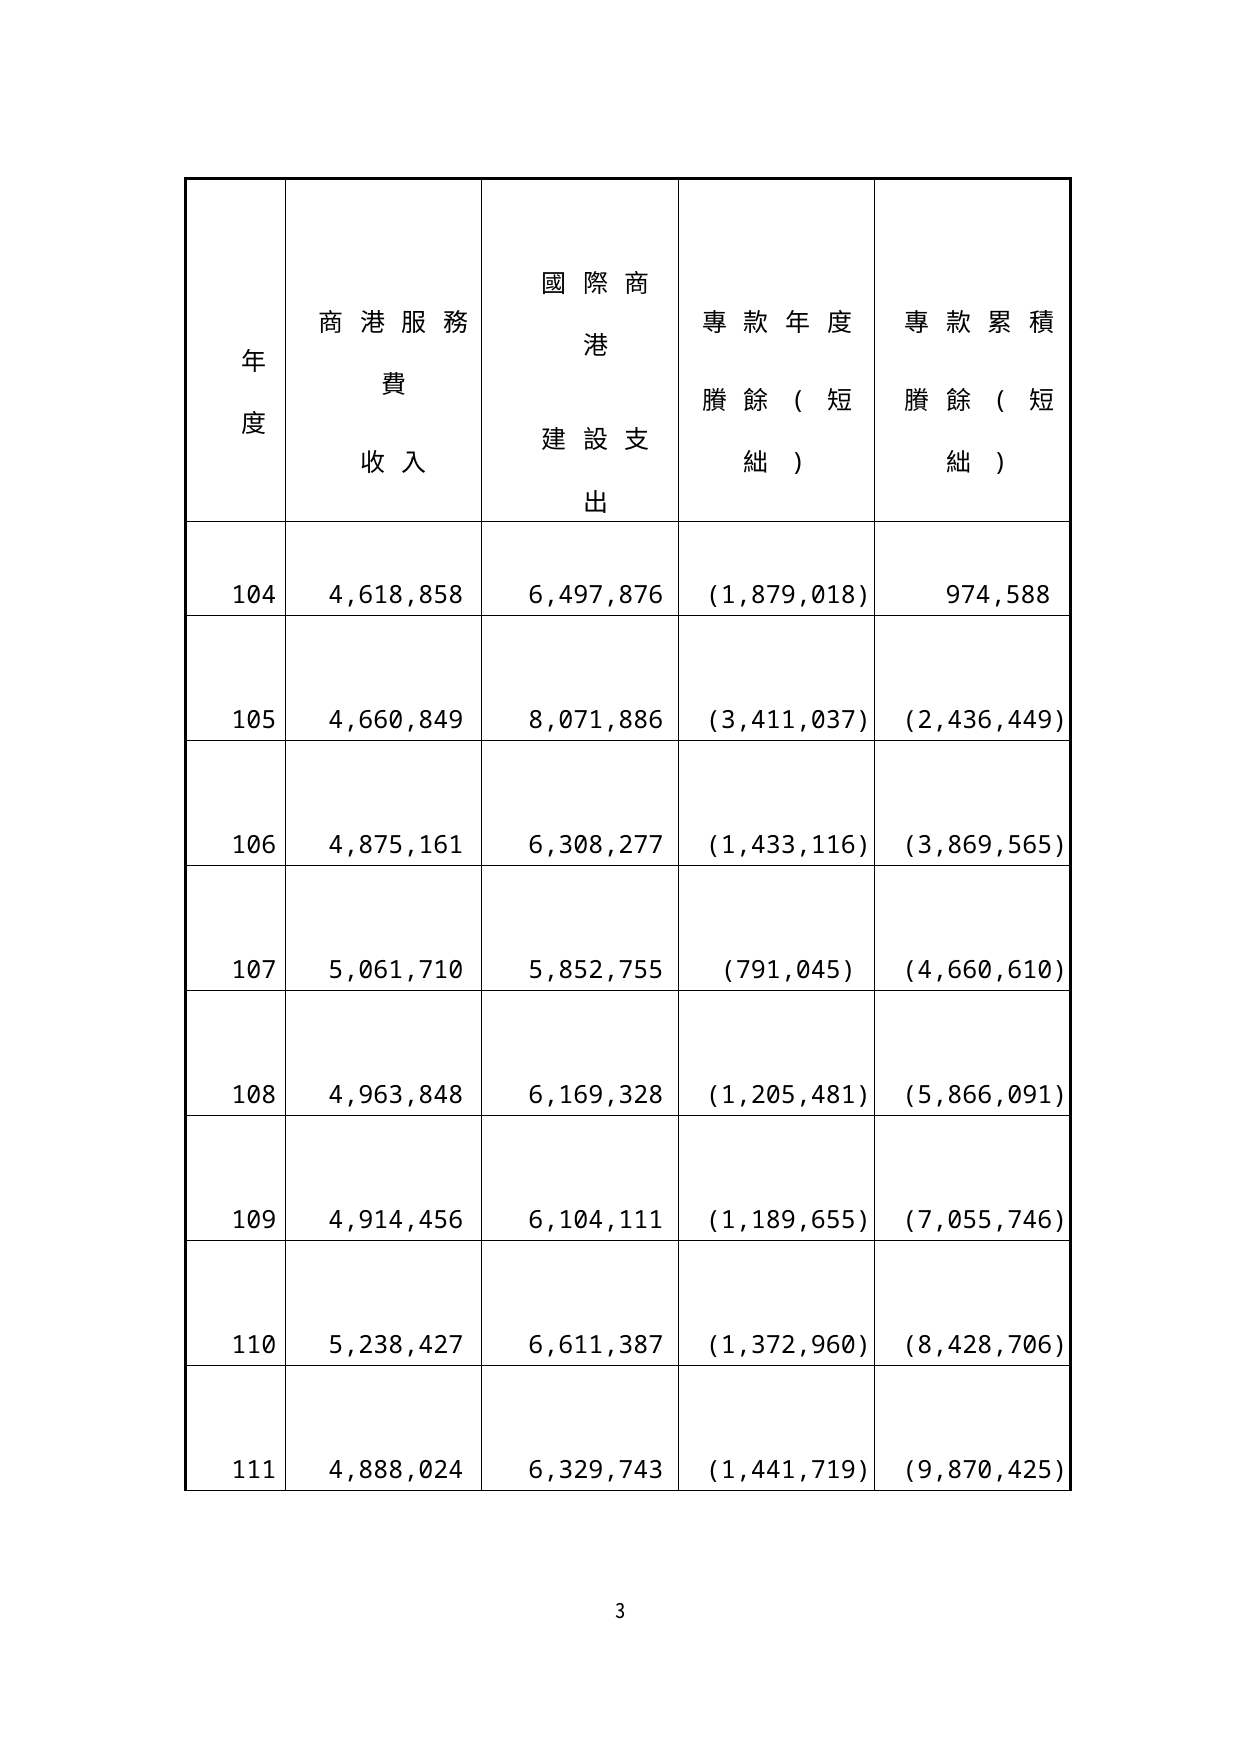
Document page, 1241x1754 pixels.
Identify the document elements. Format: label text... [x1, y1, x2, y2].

table_cell 4,875,161 [286, 741, 481, 865]
table_cell 4,963,848 [286, 991, 481, 1115]
table_cell 4,914,456 [286, 1116, 481, 1240]
table_cell (9,870,425) [875, 1366, 1069, 1490]
table_cell 8,071,886 [482, 616, 678, 740]
table_cell 6,104,111 [482, 1116, 678, 1240]
table_cell 5,852,755 [482, 866, 678, 990]
table_cell 6,329,743 [482, 1366, 678, 1490]
table_cell (791,045) [679, 866, 874, 990]
table_cell 105 [187, 616, 285, 740]
table_cell (1,879,018) [679, 522, 874, 615]
table_header 專款累積 賸餘(短絀) [875, 180, 1069, 521]
table_cell (1,189,655) [679, 1116, 874, 1240]
table_cell (7,055,746) [875, 1116, 1069, 1240]
table_cell (1,372,960) [679, 1241, 874, 1365]
table_cell 5,061,710 [286, 866, 481, 990]
table_cell 4,888,024 [286, 1366, 481, 1490]
table_cell (2,436,449) [875, 616, 1069, 740]
table_cell 104 [187, 522, 285, 615]
table_cell 106 [187, 741, 285, 865]
table_cell 107 [187, 866, 285, 990]
table_cell 110 [187, 1241, 285, 1365]
table_header 專款年度 賸餘(短絀) [679, 180, 874, 521]
table_cell 108 [187, 991, 285, 1115]
table_cell 4,660,849 [286, 616, 481, 740]
table_cell (1,441,719) [679, 1366, 874, 1490]
table_cell (3,411,037) [679, 616, 874, 740]
table_cell 6,611,387 [482, 1241, 678, 1365]
table_cell (1,433,116) [679, 741, 874, 865]
table_cell 6,308,277 [482, 741, 678, 865]
table_cell 6,169,328 [482, 991, 678, 1115]
table_cell 974,588 [875, 522, 1069, 615]
table_cell (3,869,565) [875, 741, 1069, 865]
table_cell (1,205,481) [679, 991, 874, 1115]
table_cell 109 [187, 1116, 285, 1240]
table_header 國際商港 建設支出 [482, 180, 678, 521]
table_cell (5,866,091) [875, 991, 1069, 1115]
table_cell 111 [187, 1366, 285, 1490]
table_cell (8,428,706) [875, 1241, 1069, 1365]
table_cell 5,238,427 [286, 1241, 481, 1365]
table_header 年度 [187, 180, 285, 521]
table_header 商港服務費 收入 [286, 180, 481, 521]
table_cell 6,497,876 [482, 522, 678, 615]
table_cell (4,660,610) [875, 866, 1069, 990]
table_cell 4,618,858 [286, 522, 481, 615]
